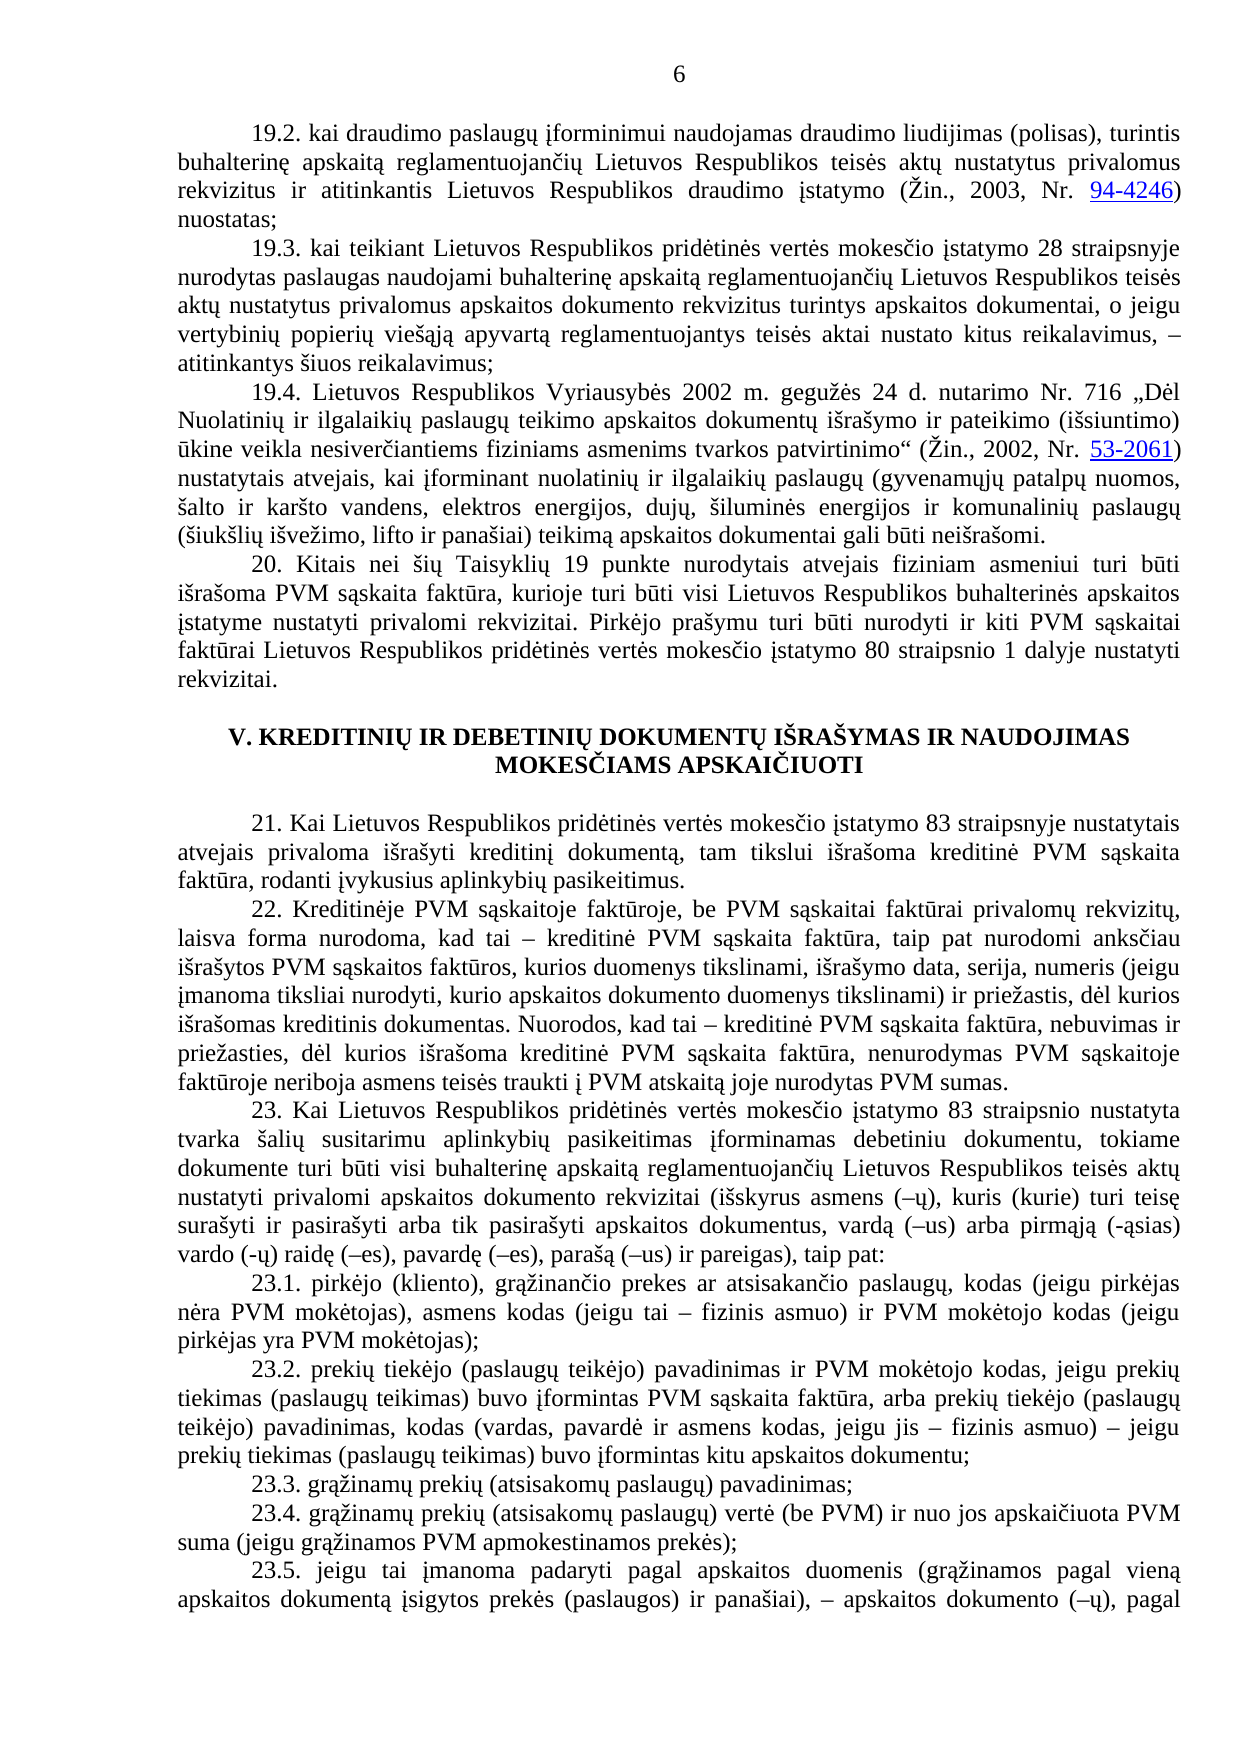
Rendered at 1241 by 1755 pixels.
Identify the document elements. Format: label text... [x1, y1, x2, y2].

text 23.2. prekių tiekėjo (paslaugų teikėjo) pavadinimas ir PVM mokėtojo kodas, jeigu prekių tiekimas (paslaugų teikimas) buvo įformintas PVM sąskaita faktūra, arba prekių tiekėjo (paslaugų teikėjo) pavadinimas, kodas (vardas, pavardė ir asmens kodas, jeigu jis – fizinis asmuo) – jeigu prekių tiekimas (paslaugų teikimas) buvo įformintas kitu apskaitos dokumentu; [177, 1354, 1181, 1469]
text 19.4. Lietuvos Respublikos Vyriausybės 2002 m. gegužės 24 d. nutarimo Nr. 716 „Dėl Nuolatinių ir ilgalaikių paslaugų teikimo apskaitos dokumentų išrašymo ir pateikimo (išsiuntimo) ūkine veikla nesiverčiantiems fiziniams asmenims tvarkos patvirtinimo“ (Žin., 2002, Nr. 53-2061) nustatytais atvejais, kai įforminant nuolatinių ir ilgalaikių paslaugų (gyvenamųjų patalpų nuomos, šalto ir karšto vandens, elektros energijos, dujų, šiluminės energijos ir komunalinių paslaugų (šiukšlių išvežimo, lifto ir panašiai) teikimą apskaitos dokumentai gali būti neišrašomi. [177, 377, 1181, 549]
text 20. Kitais nei šių Taisyklių 19 punkte nurodytais atvejais fiziniam asmeniui turi būti išrašoma PVM sąskaita faktūra, kurioje turi būti visi Lietuvos Respublikos buhalterinės apskaitos įstatyme nustatyti privalomi rekvizitai. Pirkėjo prašymu turi būti nurodyti ir kiti PVM sąskaitai faktūrai Lietuvos Respublikos pridėtinės vertės mokesčio įstatymo 80 straipsnio 1 dalyje nustatyti rekvizitai. [177, 549, 1181, 693]
text 21. Kai Lietuvos Respublikos pridėtinės vertės mokesčio įstatymo 83 straipsnyje nustatytais atvejais privaloma išrašyti kreditinį dokumentą, tam tikslui išrašoma kreditinė PVM sąskaita faktūra, rodanti įvykusius aplinkybių pasikeitimus. [177, 808, 1181, 894]
text V. KREDITINIŲ IR DEBETINIŲ DOKUMENTŲ IŠRAŠYMAS IR NAUDOJIMAS [177, 722, 1181, 751]
text MOKESČIAMS APSKAIČIUOTI [177, 751, 1181, 779]
text 22. Kreditinėje PVM sąskaitoje faktūroje, be PVM sąskaitai faktūrai privalomų rekvizitų, laisva forma nurodoma, kad tai – kreditinė PVM sąskaita faktūra, taip pat nurodomi anksčiau išrašytos PVM sąskaitos faktūros, kurios duomenys tikslinami, išrašymo data, serija, numeris (jeigu įmanoma tiksliai nurodyti, kurio apskaitos dokumento duomenys tikslinami) ir priežastis, dėl kurios išrašomas kreditinis dokumentas. Nuorodos, kad tai – kreditinė PVM sąskaita faktūra, nebuvimas ir priežasties, dėl kurios išrašoma kreditinė PVM sąskaita faktūra, nenurodymas PVM sąskaitoje faktūroje neriboja asmens teisės traukti į PVM atskaitą joje nurodytas PVM sumas. [177, 894, 1181, 1096]
text 23.1. pirkėjo (kliento), grąžinančio prekes ar atsisakančio paslaugų, kodas (jeigu pirkėjas nėra PVM mokėtojas), asmens kodas (jeigu tai – fizinis asmuo) ir PVM mokėtojo kodas (jeigu pirkėjas yra PVM mokėtojas); [177, 1268, 1181, 1354]
text 23.4. grąžinamų prekių (atsisakomų paslaugų) vertė (be PVM) ir nuo jos apskaičiuota PVM suma (jeigu grąžinamos PVM apmokestinamos prekės); [177, 1498, 1181, 1556]
text 23.5. jeigu tai įmanoma padaryti pagal apskaitos duomenis (grąžinamos pagal vieną apskaitos dokumentą įsigytos prekės (paslaugos) ir panašiai), – apskaitos dokumento (–ų), pagal [177, 1556, 1181, 1613]
text 23.3. grąžinamų prekių (atsisakomų paslaugų) pavadinimas; [177, 1469, 1181, 1498]
text 19.2. kai draudimo paslaugų įforminimui naudojamas draudimo liudijimas (polisas), turintis buhalterinę apskaitą reglamentuojančių Lietuvos Respublikos teisės aktų nustatytus privalomus rekvizitus ir atitinkantis Lietuvos Respublikos draudimo įstatymo (Žin., 2003, Nr. 94-4246) nuostatas; [177, 118, 1181, 233]
text 19.3. kai teikiant Lietuvos Respublikos pridėtinės vertės mokesčio įstatymo 28 straipsnyje nurodytas paslaugas naudojami buhalterinę apskaitą reglamentuojančių Lietuvos Respublikos teisės aktų nustatytus privalomus apskaitos dokumento rekvizitus turintys apskaitos dokumentai, o jeigu vertybinių popierių viešąją apyvartą reglamentuojantys teisės aktai nustato kitus reikalavimus, – atitinkantys šiuos reikalavimus; [177, 233, 1181, 377]
text 23. Kai Lietuvos Respublikos pridėtinės vertės mokesčio įstatymo 83 straipsnio nustatyta tvarka šalių susitarimu aplinkybių pasikeitimas įforminamas debetiniu dokumentu, tokiame dokumente turi būti visi buhalterinę apskaitą reglamentuojančių Lietuvos Respublikos teisės aktų nustatyti privalomi apskaitos dokumento rekvizitai (išskyrus asmens (–ų), kuris (kurie) turi teisę surašyti ir pasirašyti arba tik pasirašyti apskaitos dokumentus, vardą (–us) arba pirmąją (-ąsias) vardo (-ų) raidę (–es), pavardę (–es), parašą (–us) ir pareigas), taip pat: [177, 1096, 1181, 1268]
